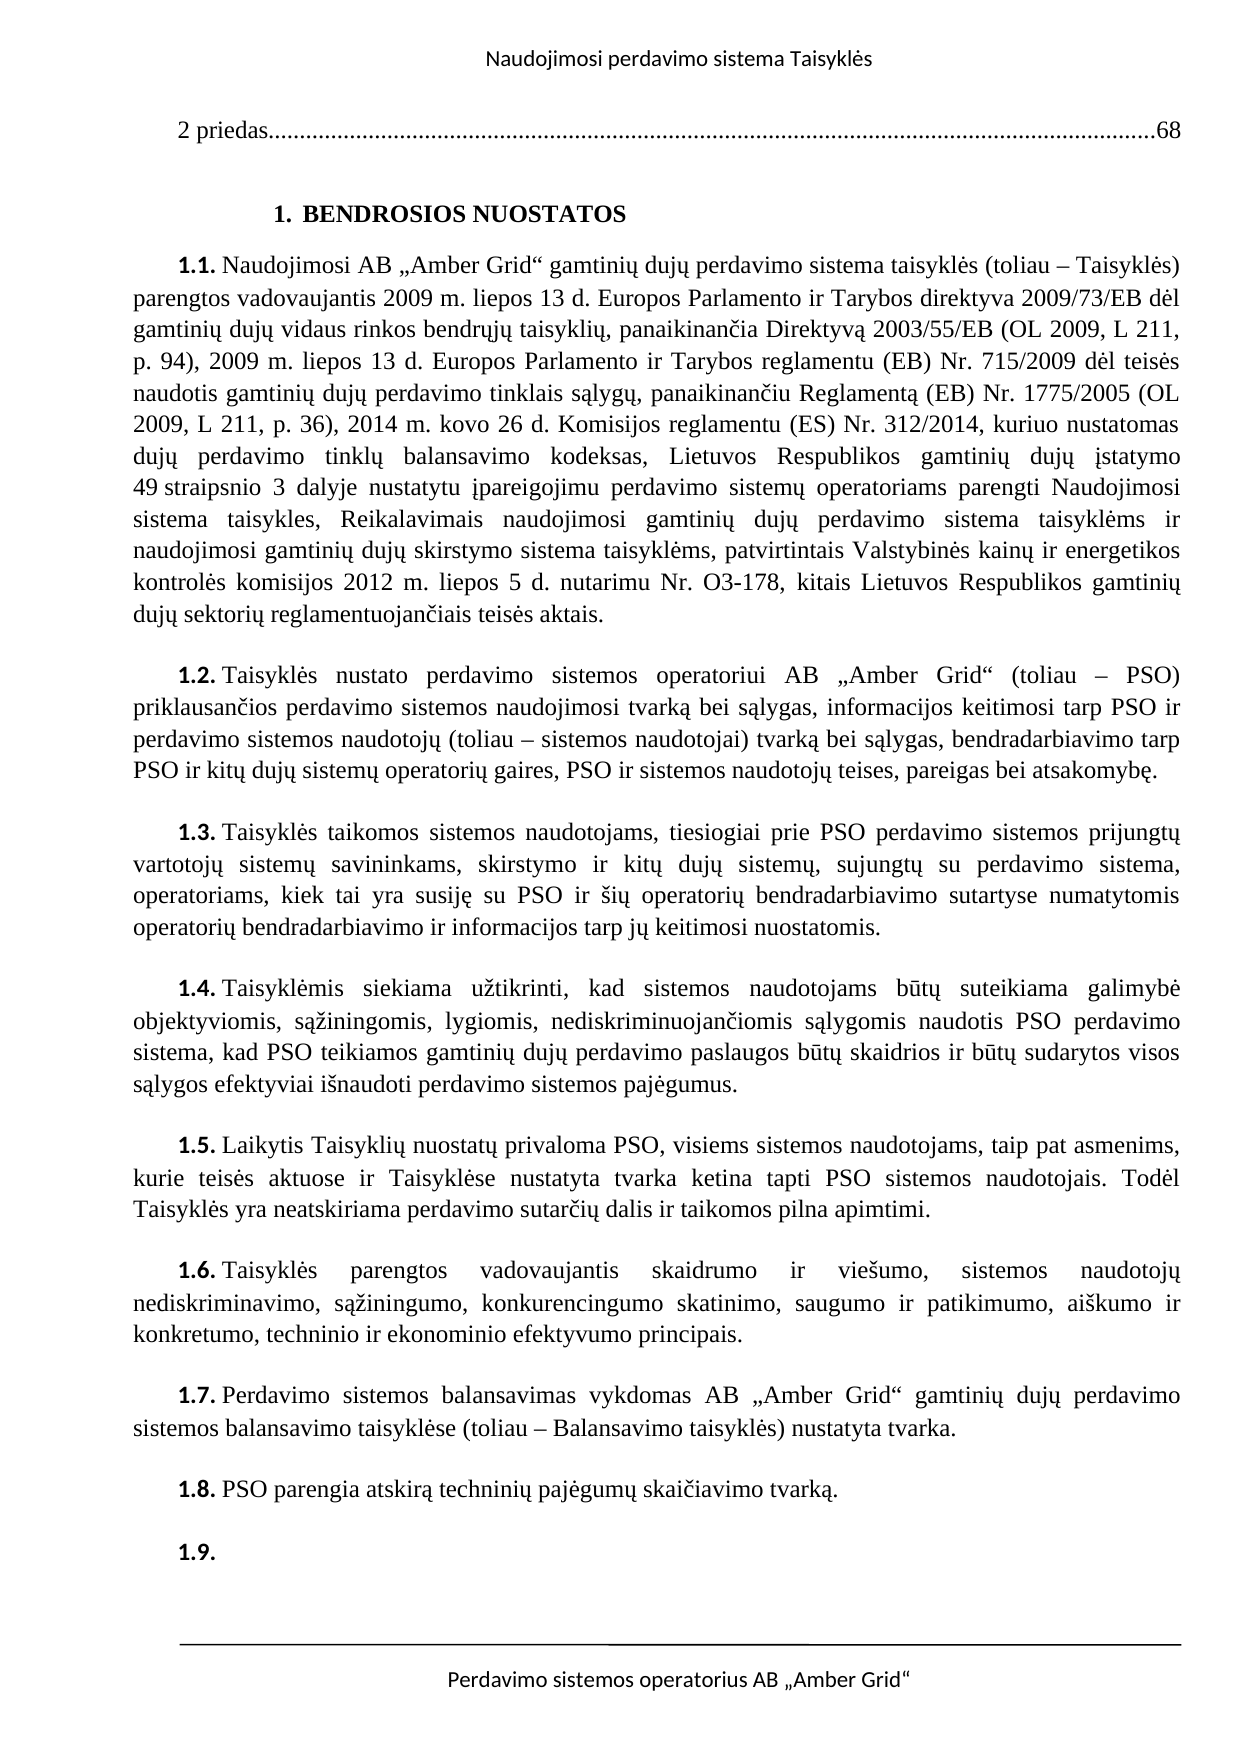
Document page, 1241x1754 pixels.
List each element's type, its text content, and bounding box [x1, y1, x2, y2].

text 1.8. PSO parengia atskirą techninių pajėgumų skaičiavimo tvarką. [133, 1473, 1181, 1504]
text 1.5. Laikytis Taisyklių nuostatų privaloma PSO, visiems sistemos naudotojams, taip pat asmenims, kurie teisės aktuose ir Taisyklėse nustatyta tvarka ketina tapti PSO sistemos naudotojais. Todėl Taisyklės yra neatskiriama perdavimo sutarčių dalis ir taikomos pilna apimtimi. [133, 1129, 1181, 1223]
text 1. BENDROSIOS NUOSTATOS [273, 199, 1181, 228]
text 1.3. Taisyklės taikomos sistemos naudotojams, tiesiogiai prie PSO perdavimo sistemos prijungtų vartotojų sistemų savininkams, skirstymo ir kitų dujų sistemų, sujungtų su perdavimo sistema, operatoriams, kiek tai yra susiję su PSO ir šių operatorių bendradarbiavimo sutartyse numatytomis operatorių bendradarbiavimo ir informacijos tarp jų keitimosi nuostatomis. [133, 816, 1181, 941]
text 1.2. Taisyklės nustato perdavimo sistemos operatoriui AB „Amber Grid“ (toliau – PSO) priklausančios perdavimo sistemos naudojimosi tvarką bei sąlygas, informacijos keitimosi tarp PSO ir perdavimo sistemos naudotojų (toliau – sistemos naudotojai) tvarką bei sąlygas, bendradarbiavimo tarp PSO ir kitų dujų sistemų operatorių gaires, PSO ir sistemos naudotojų teises, pareigas bei atsakomybę. [133, 659, 1181, 784]
text 1.4. Taisyklėmis siekiama užtikrinti, kad sistemos naudotojams būtų suteikiama galimybė objektyviomis, sąžiningomis, lygiomis, nediskriminuojančiomis sąlygomis naudotis PSO perdavimo sistema, kad PSO teikiamos gamtinių dujų perdavimo paslaugos būtų skaidrios ir būtų sudarytos visos sąlygos efektyviai išnaudoti perdavimo sistemos pajėgumus. [133, 972, 1181, 1098]
text 1.7. Perdavimo sistemos balansavimas vykdomas AB „Amber Grid“ gamtinių dujų perdavimo sistemos balansavimo taisyklėse (toliau – Balansavimo taisyklės) nustatyta tvarka. [133, 1380, 1181, 1442]
text 2 priedas 68 [177, 115, 1181, 143]
text 1.1. Naudojimosi AB „Amber Grid“ gamtinių dujų perdavimo sistema taisyklės (toliau – Taisyklės) parengtos vadovaujantis 2009 m. liepos 13 d. Europos Parlamento ir Tarybos direktyva 2009/73/EB dėl gamtinių dujų vidaus rinkos bendrųjų taisyklių, panaikinančia Direktyvą 2003/55/EB (OL 2009, L 211, p. 94), 2009 m. liepos 13 d. Europos Parlamento ir Tarybos reglamentu (EB) Nr. 715/2009 dėl teisės naudotis gamtinių dujų perdavimo tinklais sąlygų, panaikinančiu Reglamentą (EB) Nr. 1775/2005 (OL 2009, L 211, p. 36), 2014 m. kovo 26 d. Komisijos reglamentu (ES) Nr. 312/2014, kuriuo nustatomas dujų perdavimo tinklų balansavimo kodeksas, Lietuvos Respublikos gamtinių dujų įstatymo 49 straipsnio 3 dalyje nustatytu įpareigojimu perdavimo sistemų operatoriams parengti Naudojimosi sistema taisykles, Reikalavimais naudojimosi gamtinių dujų perdavimo sistema taisyklėms ir naudojimosi gamtinių dujų skirstymo sistema taisyklėms, patvirtintais Valstybinės kainų ir energetikos kontrolės komisijos 2012 m. liepos 5 d. nutarimu Nr. O3-178, kitais Lietuvos Respublikos gamtinių dujų sektorių reglamentuojančiais teisės aktais. [133, 250, 1181, 627]
text 1.6. Taisyklės parengtos vadovaujantis skaidrumo ir viešumo, sistemos naudotojų nediskriminavimo, sąžiningumo, konkurencingumo skatinimo, saugumo ir patikimumo, aiškumo ir konkretumo, techninio ir ekonominio efektyvumo principais. [133, 1254, 1181, 1348]
text 1.9. [133, 1536, 1181, 1566]
